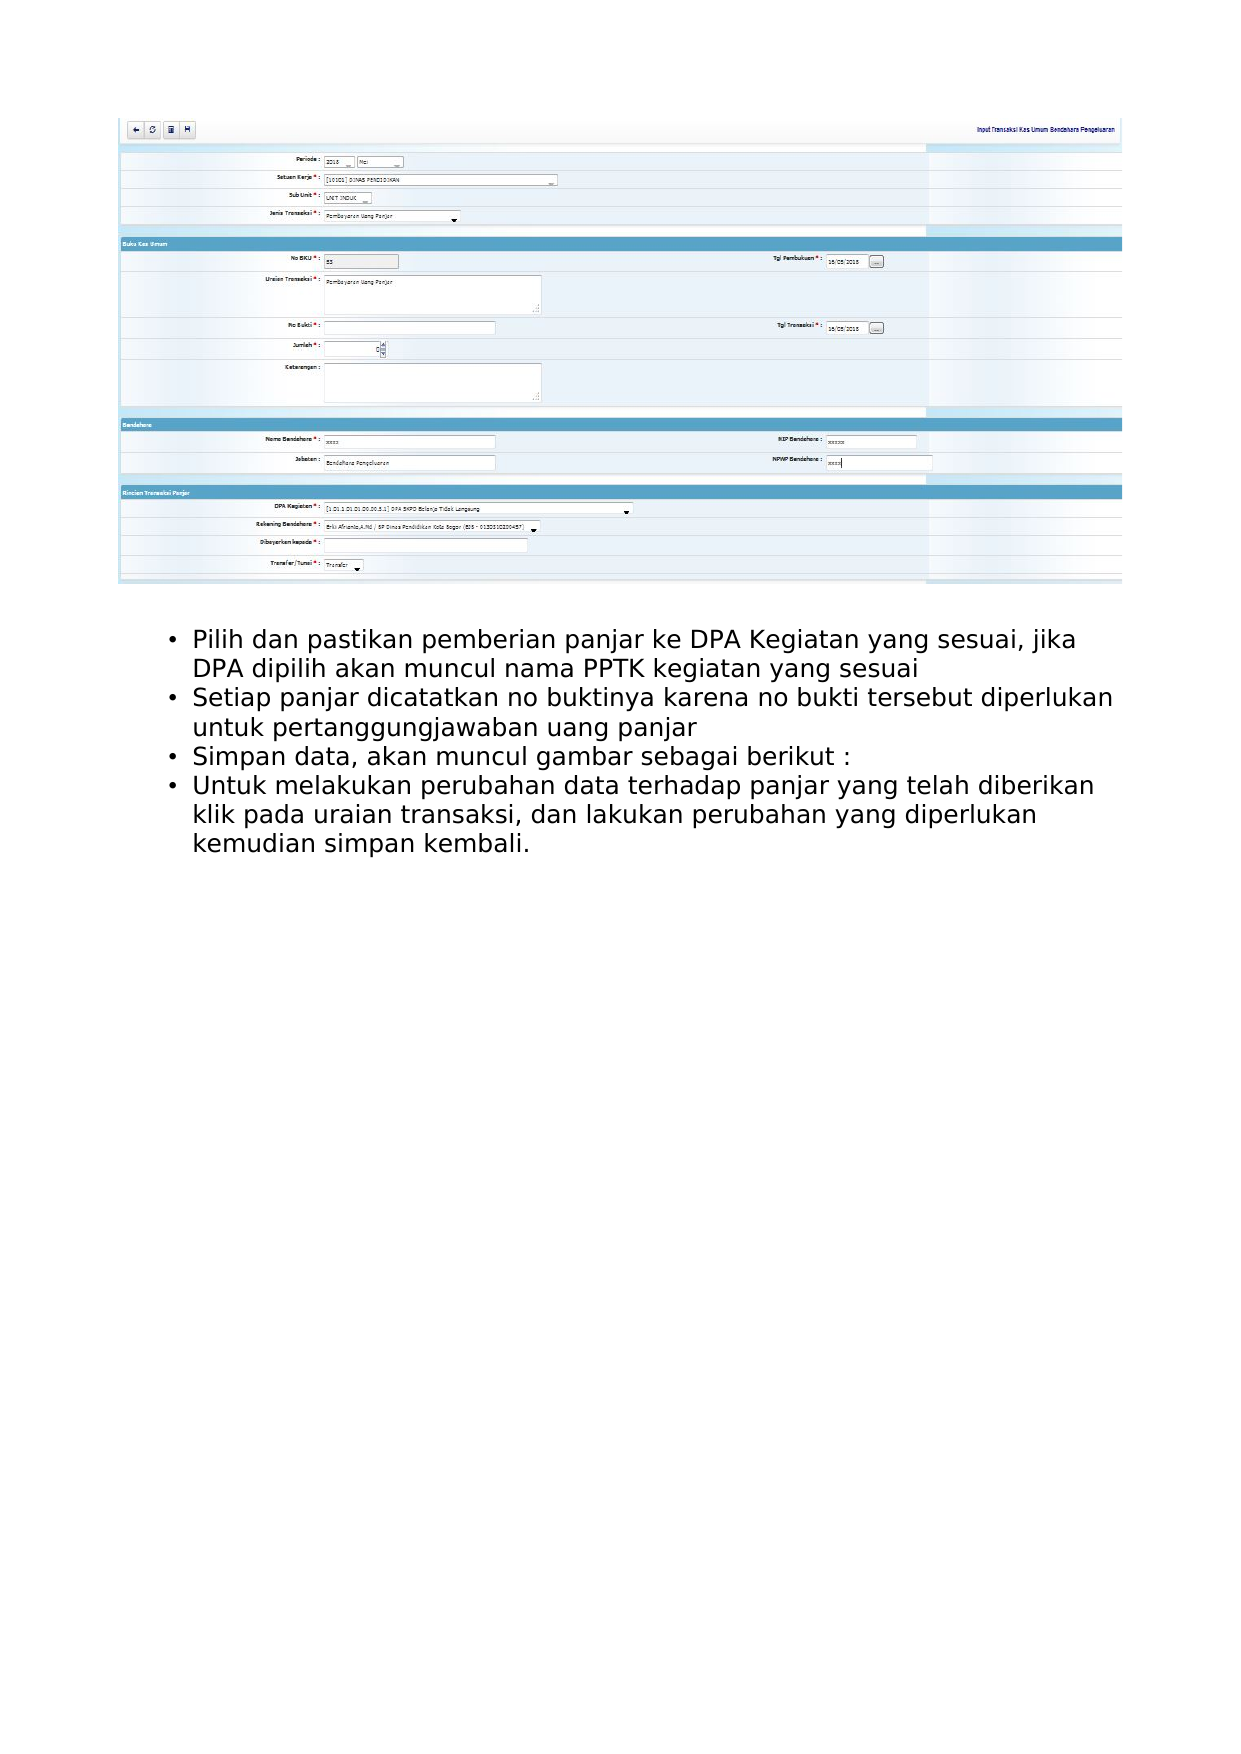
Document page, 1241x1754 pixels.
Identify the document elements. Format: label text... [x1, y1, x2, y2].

list Setiap panjar dicatatkan no buktinya karena no bukti tersebut diperlukan untuk pertanggungjawaban uang panjar [177, 684, 1122, 742]
list Pilih dan pastikan pemberian panjar ke DPA Kegiatan yang sesuai, jika DPA dipilih akan muncul nama PPTK kegiatan yang sesuai [177, 625, 1122, 684]
list Untuk melakukan perubahan data terhadap panjar yang telah diberikan klik pada uraian transaksi, dan lakukan perubahan yang diperlukan kemudian simpan kembali. [177, 771, 1122, 859]
picture [118, 118, 1123, 584]
list Simpan data, akan muncul gambar sebagai berikut : [177, 742, 1122, 771]
